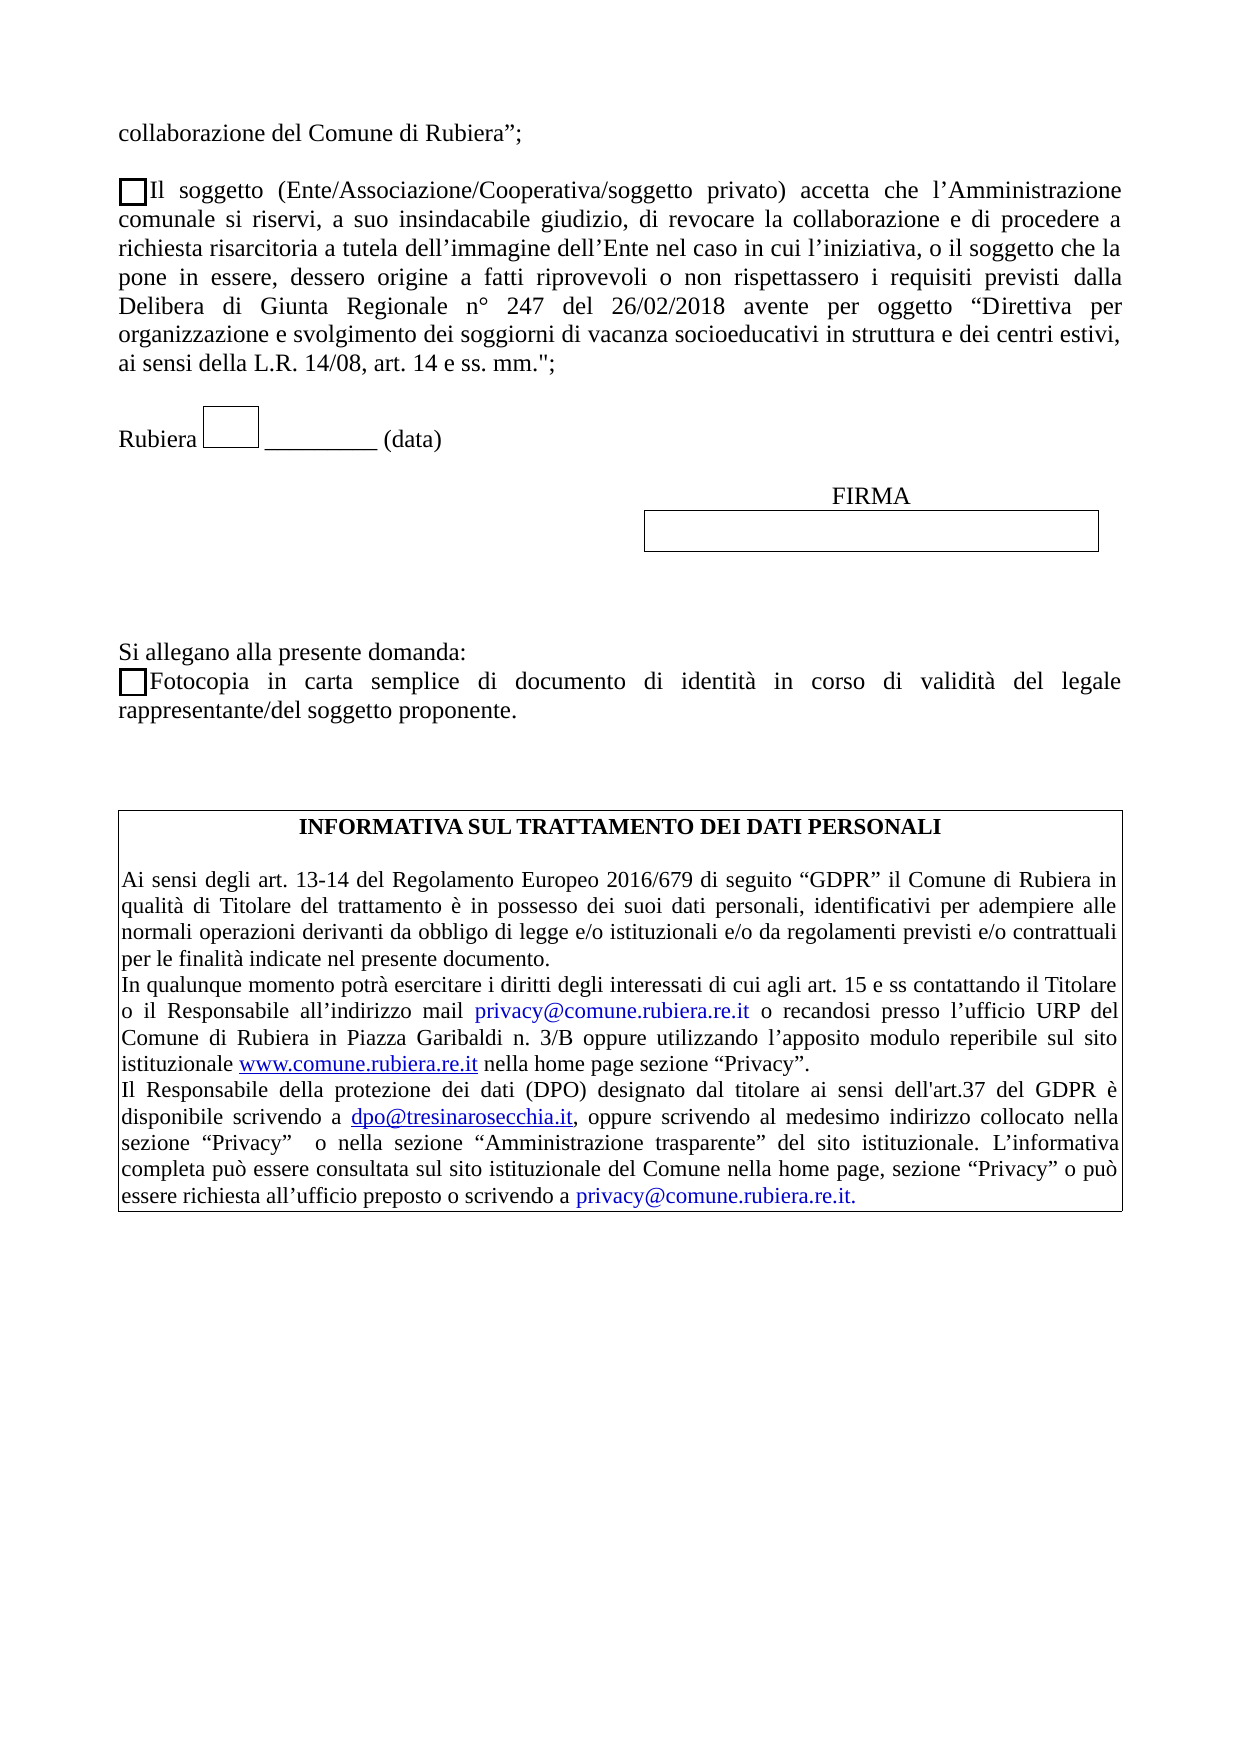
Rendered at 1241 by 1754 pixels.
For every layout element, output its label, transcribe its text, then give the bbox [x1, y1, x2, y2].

text FIRMA [620, 481, 1122, 510]
text INFORMATIVA SUL TRATTAMENTO DEI DATI PERSONALI [119, 811, 1122, 839]
text collaborazione del Comune di Rubiera”; [118, 118, 1122, 147]
text Fotocopia in carta semplice di documento di identità in corso di validità del legale rappresentante/del soggetto proponente. [118, 666, 1122, 724]
text Rubiera _________ (data) [118, 406, 1122, 452]
text In qualunque momento potrà esercitare i diritti degli interessati di cui agli art. 15 e ss contattando il Titolare o il Responsabile all’indirizzo mail privacy@comune.rubiera.re.it o recandosi presso l’ufficio URP del Comune di Rubiera in Piazza Garibaldi n. 3/B oppure utilizzando l’apposito modulo reperibile sul sito istituzionale www.comune.rubiera.re.it nella home page sezione “Privacy”. [119, 968, 1122, 1073]
text Si allegano alla presente domanda: [118, 637, 1122, 666]
text Ai sensi degli art. 13-14 del Regolamento Europeo 2016/679 di seguito “GDPR” il Comune di Rubiera in qualità di Titolare del trattamento è in possesso dei suoi dati personali, identificativi per adempiere alle normali operazioni derivanti da obbligo di legge e/o istituzionali e/o da regolamenti previsti e/o contrattuali per le finalità indicate nel presente documento. [119, 863, 1122, 968]
text Il Responsabile della protezione dei dati (DPO) designato dal titolare ai sensi dell'art.37 del GDPR è disponibile scrivendo a dpo@tresinarosecchia.it, oppure scrivendo al medesimo indirizzo collocato nella sezione “Privacy” o nella sezione “Amministrazione trasparente” del sito istituzionale. L’informativa completa può essere consultata sul sito istituzionale del Comune nella home page, sezione “Privacy” o può essere richiesta all’ufficio preposto o scrivendo a privacy@comune.rubiera.re.it. [119, 1073, 1122, 1211]
text Il soggetto (Ente/Associazione/Cooperativa/soggetto privato) accetta che l’Amministrazione comunale si riservi, a suo insindacabile giudizio, di revocare la collaborazione e di procedere a richiesta risarcitoria a tutela dell’immagine dell’Ente nel caso in cui l’iniziativa, o il soggetto che la pone in essere, dessero origine a fatti riprovevoli o non rispettassero i requisiti previsti dalla Delibera di Giunta Regionale n° 247 del 26/02/2018 avente per oggetto “DIRETTIVA PER ORGANIZZAZIONE E SVOLGIMENTO DEI SOGGIORNI DI VACANZA SOCIOEDUCATIVI IN STRUTTURA E DEI CENTRI ESTIVI, AI SENSI DELLA L.R. 14/08, ART. 14 E SS. MM."; [118, 176, 1122, 377]
